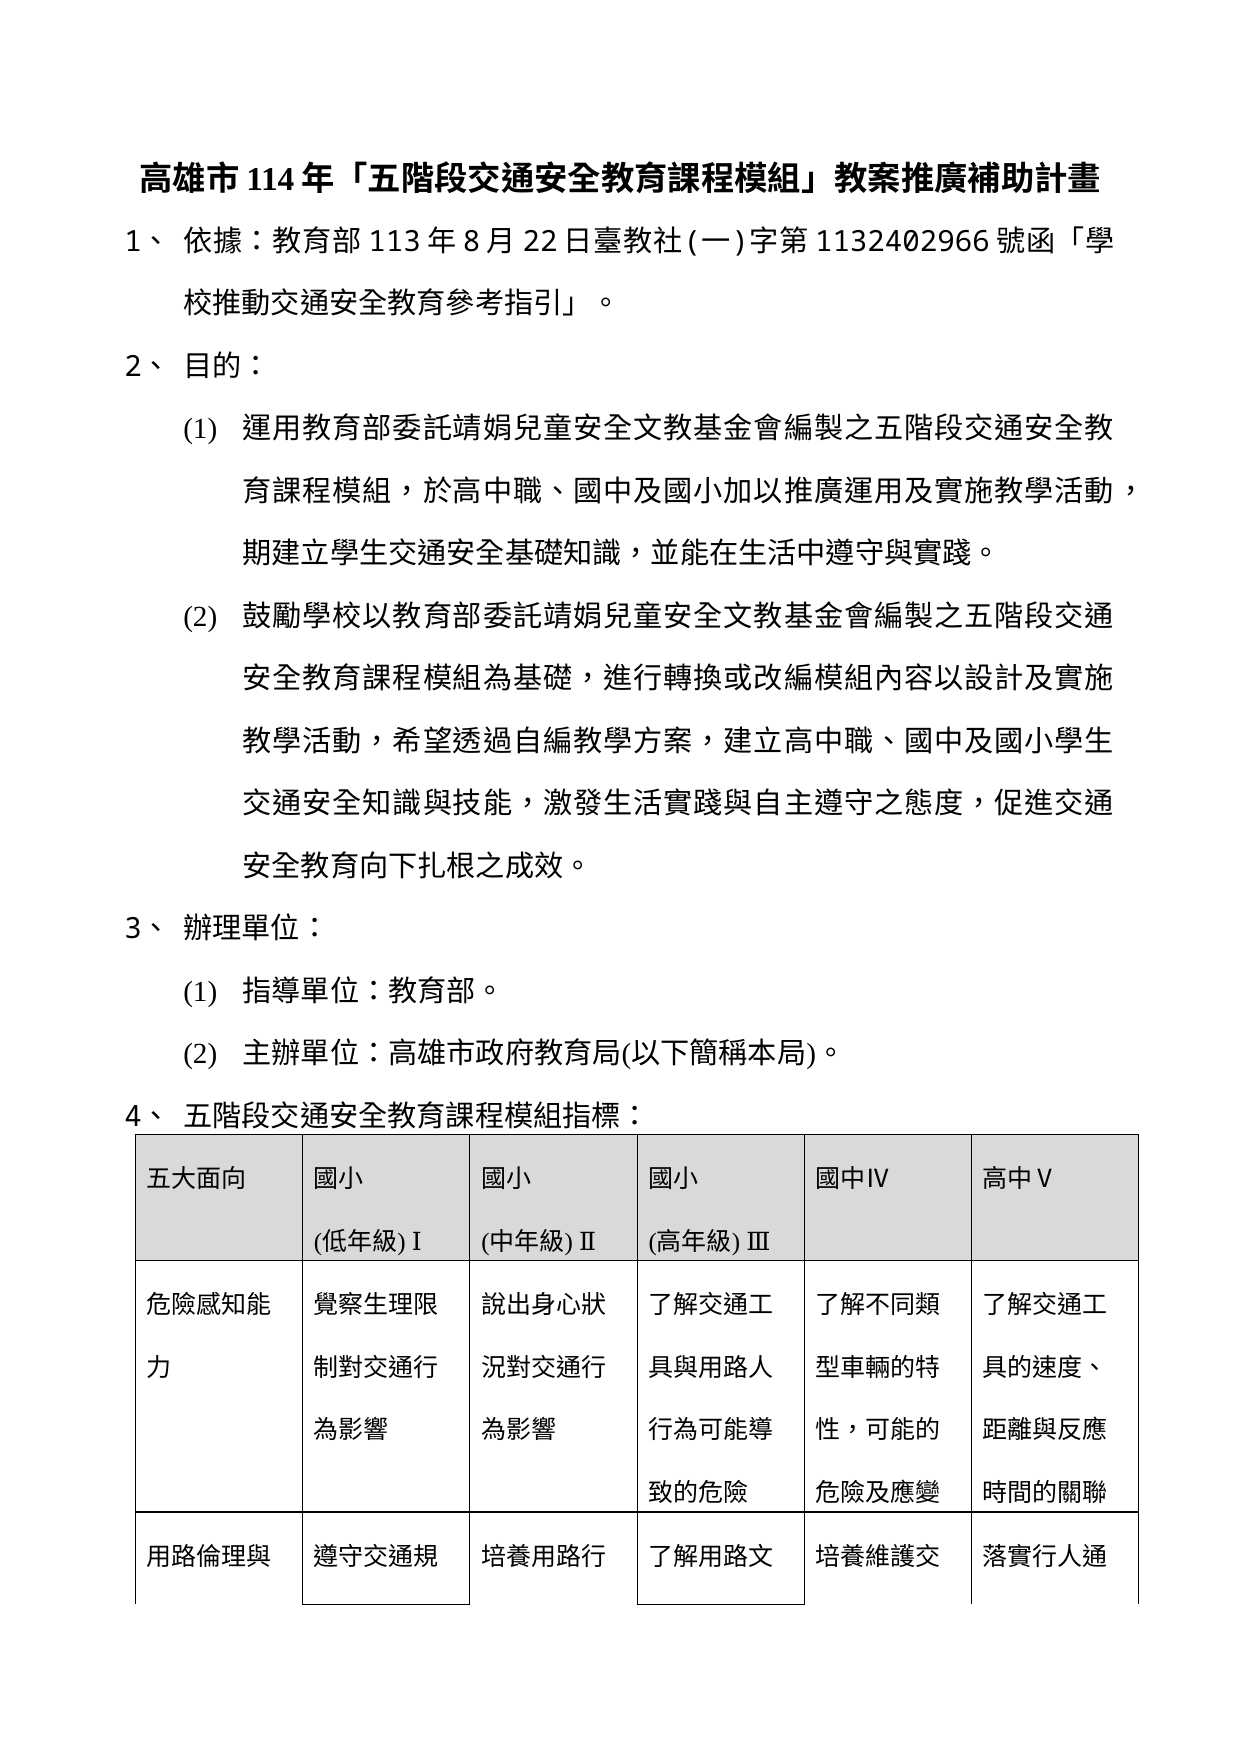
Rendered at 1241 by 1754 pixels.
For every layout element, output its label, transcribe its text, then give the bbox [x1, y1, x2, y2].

table_cell 落實行人通 [972, 1513, 1138, 1604]
table_cell 了解交通工具與用路人行為可能導致的危險 [638, 1261, 804, 1511]
list 依據：教育部113年8月22日臺教社(一)字第1132402966號函「學校推動交通安全教育參考指引」。 [124, 197, 1116, 322]
text 高雄市114年「五階段交通安全教育課程模組」教案推廣補助計畫 [124, 134, 1116, 197]
list 運用教育部委託靖娟兒童安全文教基金會編製之五階段交通安全教育課程模組，於高中職、國中及國小加以推廣運用及實施教學活動，期建立學生交通安全基礎知識，並能在生活中遵守與實踐。 [183, 384, 1116, 572]
table_header 國小 (低年級) Ⅰ [303, 1135, 469, 1260]
table_header 國中Ⅳ [805, 1135, 971, 1260]
list 目的： [124, 322, 1116, 384]
table_cell 了解不同類型車輛的特性，可能的危險及應變 [805, 1261, 971, 1511]
table_header 五大面向 [136, 1135, 302, 1260]
list 鼓勵學校以教育部委託靖娟兒童安全文教基金會編製之五階段交通安全教育課程模組為基礎，進行轉換或改編模組內容以設計及實施教學活動，希望透過自編教學方案，建立高中職、國中及國小學生交通安全知識與技能，激發生活實踐與自主遵守之態度，促進交通安全教育向下扎根之成效。 [183, 572, 1116, 884]
list 五階段交通安全教育課程模組指標： [124, 1072, 1116, 1134]
list 辦理單位： [124, 884, 1116, 947]
table_cell 遵守交通規 [303, 1513, 469, 1604]
table_cell 覺察生理限制對交通行為影響 [303, 1261, 469, 1511]
table_cell 危險感知能力 [136, 1261, 302, 1511]
table_cell 培養維護交 [805, 1513, 971, 1604]
table_cell 了解交通工具的速度、距離與反應時間的關聯 [972, 1261, 1138, 1511]
table_header 高中Ⅴ [972, 1135, 1138, 1260]
table_header 國小 (中年級) Ⅱ [470, 1135, 637, 1260]
list 主辦單位：高雄市政府教育局(以下簡稱本局)。 [183, 1009, 1116, 1072]
table_header 國小 (高年級) Ⅲ [638, 1135, 804, 1260]
table_cell 說出身心狀況對交通行為影響 [470, 1261, 637, 1511]
table_cell 了解用路文 [638, 1513, 804, 1604]
table_cell 用路倫理與 [136, 1513, 302, 1604]
list 指導單位：教育部。 [183, 947, 1116, 1009]
table_cell 培養用路行 [470, 1513, 637, 1604]
